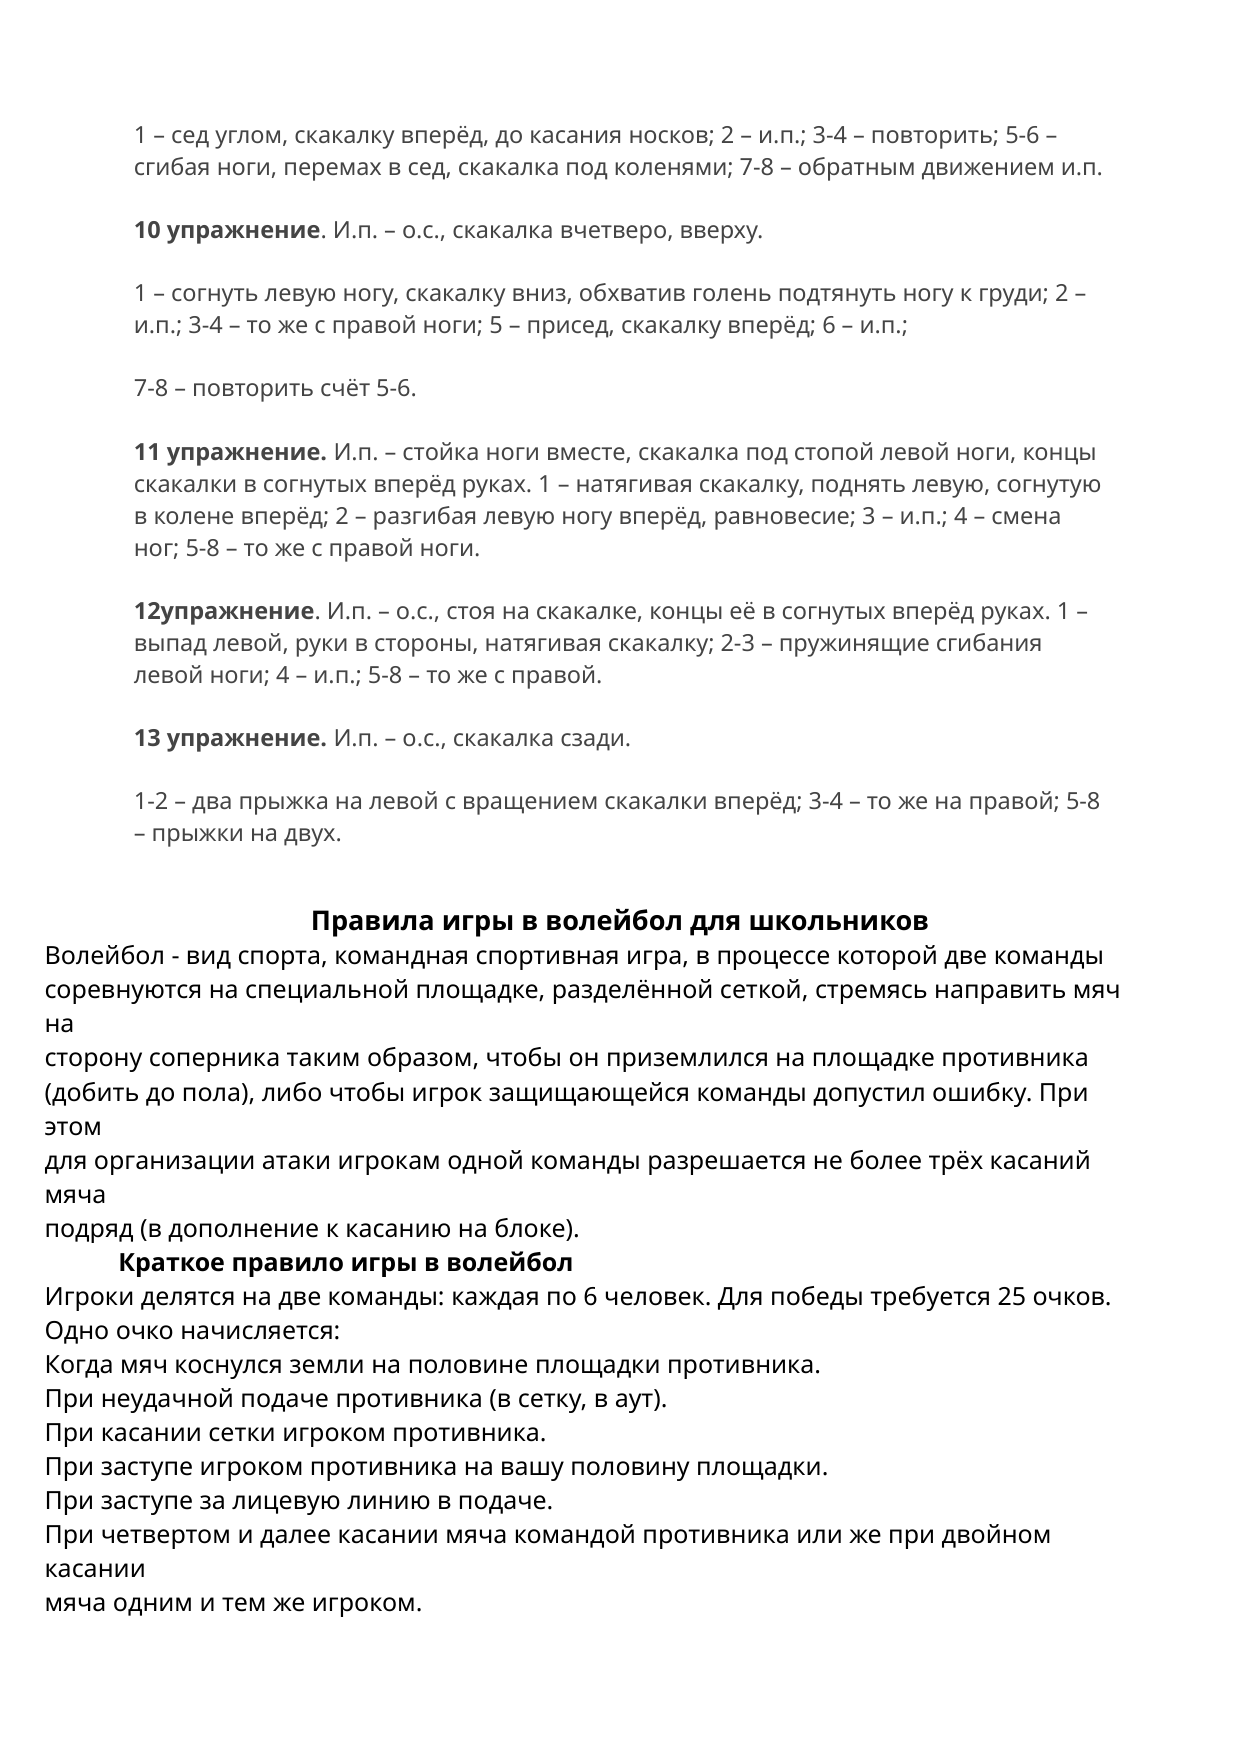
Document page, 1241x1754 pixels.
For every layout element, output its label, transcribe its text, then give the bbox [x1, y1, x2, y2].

text Краткое правило игры в волейбол [118, 1244, 1122, 1278]
text для организации атаки игрокам одной команды разрешается не более трёх касаний мяча [44, 1142, 1122, 1210]
text При касании сетки игроком противника. [44, 1415, 1122, 1449]
text Правила игры в волейбол для школьников [118, 901, 1122, 938]
text 1-2 – два прыжка на левой с вращением скакалки вперёд; 3-4 – то же на правой; 5-8 – прыжки на двух. [134, 784, 1106, 848]
text 10 упражнение. И.п. – о.с., скакалка вчетверо, вверху. [134, 213, 1106, 245]
text (добить до пола), либо чтобы игрок защищающейся команды допустил ошибку. При этом [44, 1074, 1122, 1142]
text При заступе игроком противника на вашу половину площадки. [44, 1449, 1122, 1483]
text 1 – согнуть левую ногу, скакалку вниз, обхватив голень подтянуть ногу к груди; 2 – и.п.; 3-4 – то же с правой ноги; 5 – присед, скакалку вперёд; 6 – и.п.; [134, 277, 1106, 341]
text Игроки делятся на две команды: каждая по 6 человек. Для победы требуется 25 очков. [44, 1278, 1122, 1313]
text Когда мяч коснулся земли на половине площадки противника. [44, 1347, 1122, 1381]
text подряд (в дополнение к касанию на блоке). [44, 1210, 1122, 1244]
text 12упражнение. И.п. – о.с., стоя на скакалке, концы её в согнутых вперёд руках. 1 – выпад левой, руки в стороны, натягивая скакалку; 2-3 – пружинящие сгибания левой ноги; 4 – и.п.; 5-8 – то же с правой. [134, 594, 1106, 690]
text сторону соперника таким образом, чтобы он приземлился на площадке противника [44, 1040, 1122, 1074]
text При неудачной подаче противника (в сетку, в аут). [44, 1381, 1122, 1415]
text соревнуются на специальной площадке, разделённой сеткой, стремясь направить мяч на [44, 972, 1122, 1040]
text Волейбол - вид спорта, командная спортивная игра, в процессе которой две команды [44, 938, 1122, 972]
text Одно очко начисляется: [44, 1313, 1122, 1347]
text 7-8 – повторить счёт 5-6. [134, 372, 1106, 404]
text мяча одним и тем же игроком. [44, 1585, 1122, 1619]
text 1 – сед углом, скакалку вперёд, до касания носков; 2 – и.п.; 3-4 – повторить; 5-6 – сгибая ноги, перемах в сед, скакалка под коленями; 7-8 – обратным движением и.п. [134, 118, 1106, 182]
text 11 упражнение. И.п. – стойка ноги вместе, скакалка под стопой левой ноги, концы скакалки в согнутых вперёд руках. 1 – натягивая скакалку, поднять левую, согнутую в колене вперёд; 2 – разгибая левую ногу вперёд, равновесие; 3 – и.п.; 4 – смена ног; 5-8 – то же с правой ноги. [134, 435, 1106, 563]
text При заступе за лицевую линию в подаче. [44, 1483, 1122, 1517]
text 13 упражнение. И.п. – о.с., скакалка сзади. [134, 721, 1106, 753]
text При четвертом и далее касании мяча командой противника или же при двойном касании [44, 1517, 1122, 1585]
